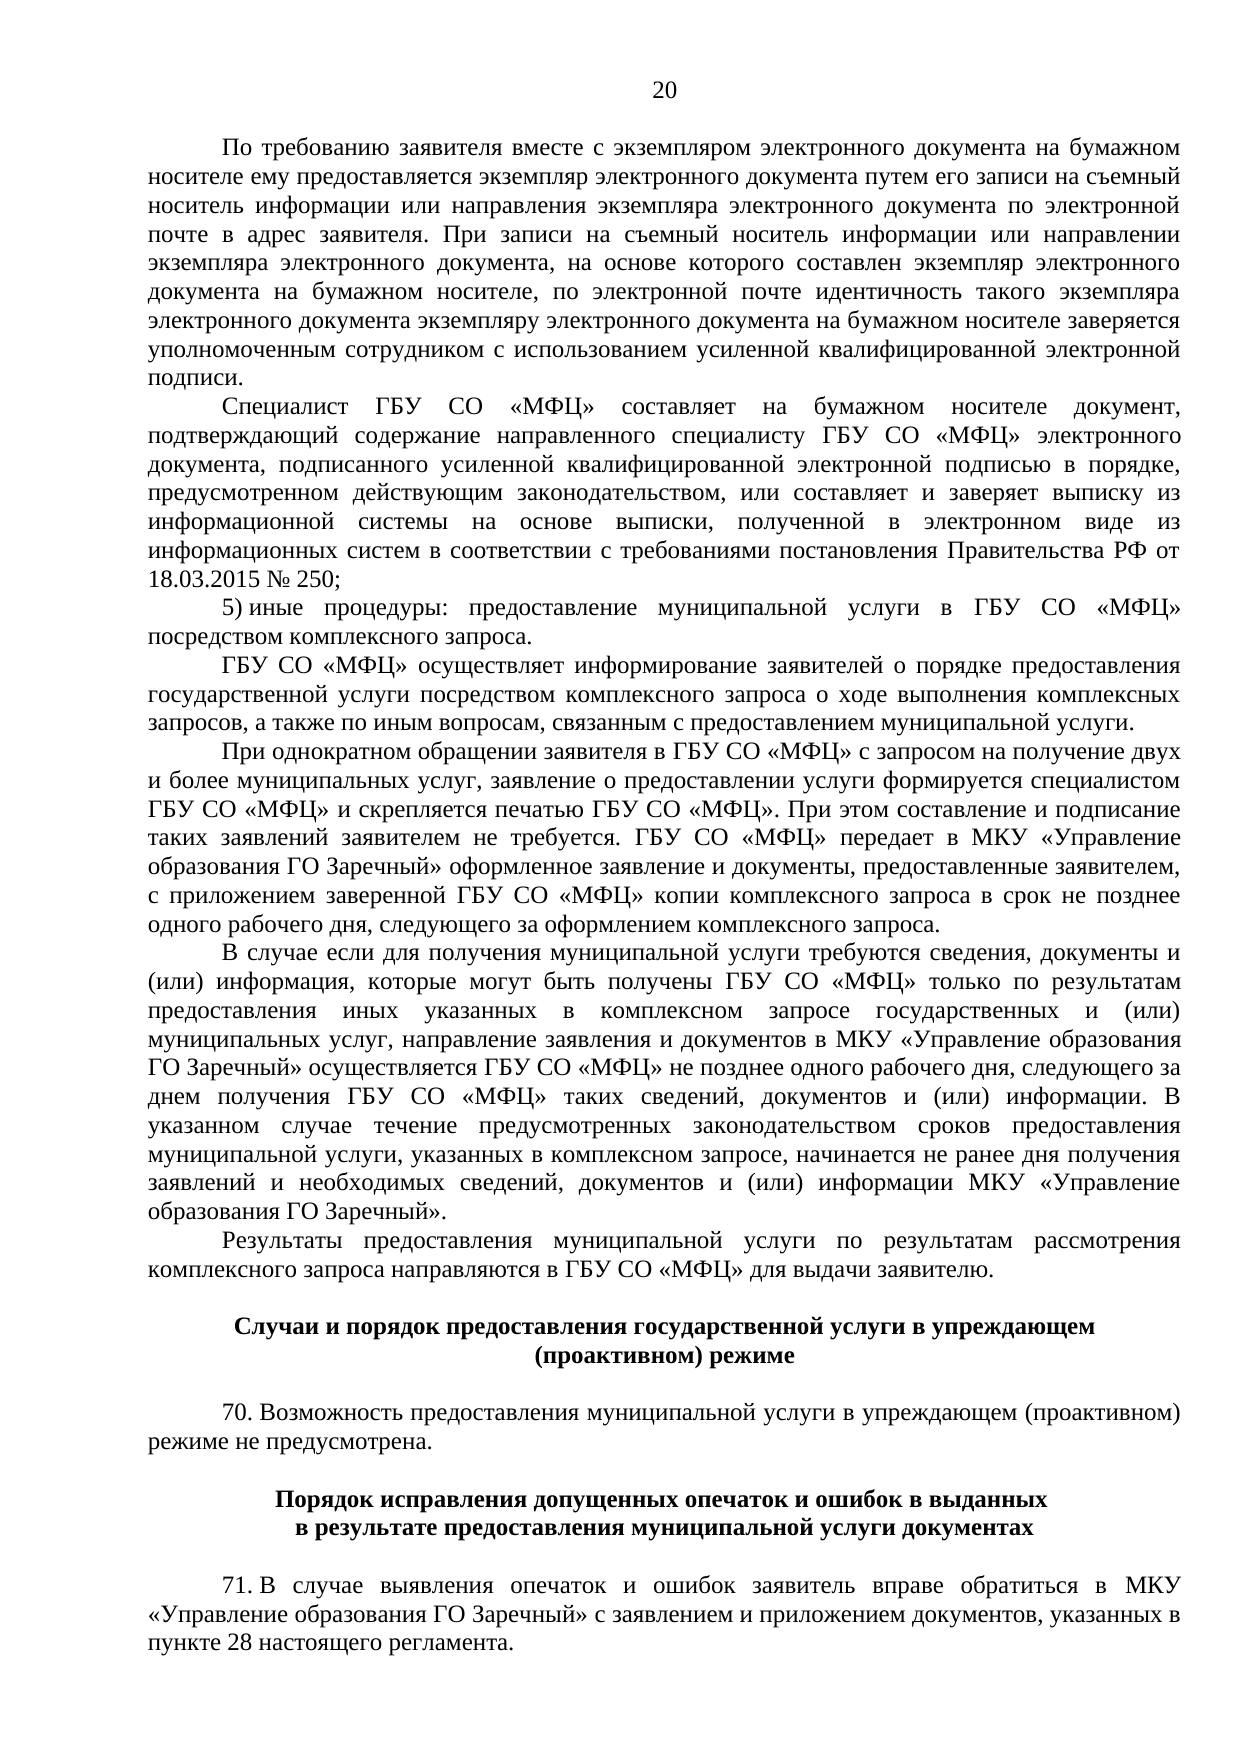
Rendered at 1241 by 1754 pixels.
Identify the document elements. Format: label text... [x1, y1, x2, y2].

text 5) иные процедуры: предоставление муниципальной услуги в ГБУ СО «МФЦ» посредством комплексного запроса. [148, 592, 1181, 650]
text По требованию заявителя вместе с экземпляром электронного документа на бумажном носителе ему предоставляется экземпляр электронного документа путем его записи на съемный носитель информации или направления экземпляра электронного документа по электронной почте в адрес заявителя. При записи на съемный носитель информации или направлении экземпляра электронного документа, на основе которого составлен экземпляр электронного документа на бумажном носителе, по электронной почте идентичность такого экземпляра электронного документа экземпляру электронного документа на бумажном носителе заверяется уполномоченным сотрудником с использованием усиленной квалифицированной электронной подписи. [148, 132, 1181, 391]
text Специалист ГБУ СО «МФЦ» составляет на бумажном носителе документ, подтверждающий содержание направленного специалисту ГБУ СО «МФЦ» электронного документа, подписанного усиленной квалифицированной электронной подписью в порядке, предусмотренном действующим законодательством, или составляет и заверяет выписку из информационной системы на основе выписки, полученной в электронном виде из информационных систем в соответствии с требованиями постановления Правительства РФ от 18.03.2015 № 250; [148, 391, 1181, 592]
text Результаты предоставления муниципальной услуги по результатам рассмотрения комплексного запроса направляются в ГБУ СО «МФЦ» для выдачи заявителю. [148, 1225, 1181, 1282]
text 70. Возможность предоставления муниципальной услуги в упреждающем (проактивном) режиме не предусмотрена. [148, 1397, 1181, 1455]
text Случаи и порядок предоставления государственной услуги в упреждающем (проактивном) режиме [148, 1311, 1181, 1369]
text При однократном обращении заявителя в ГБУ СО «МФЦ» с запросом на получение двух и более муниципальных услуг, заявление о предоставлении услуги формируется специалистом ГБУ СО «МФЦ» и скрепляется печатью ГБУ СО «МФЦ». При этом составление и подписание таких заявлений заявителем не требуется. ГБУ СО «МФЦ» передает в МКУ «Управление образования ГО Заречный» оформленное заявление и документы, предоставленные заявителем, с приложением заверенной ГБУ СО «МФЦ» копии комплексного запроса в срок не позднее одного рабочего дня, следующего за оформлением комплексного запроса. [148, 736, 1181, 937]
text В случае если для получения муниципальной услуги требуются сведения, документы и (или) информация, которые могут быть получены ГБУ СО «МФЦ» только по результатам предоставления иных указанных в комплексном запросе государственных и (или) муниципальных услуг, направление заявления и документов в МКУ «Управление образования ГО Заречный» осуществляется ГБУ СО «МФЦ» не позднее одного рабочего дня, следующего за днем получения ГБУ СО «МФЦ» таких сведений, документов и (или) информации. В указанном случае течение предусмотренных законодательством сроков предоставления муниципальной услуги, указанных в комплексном запросе, начинается не ранее дня получения заявлений и необходимых сведений, документов и (или) информации МКУ «Управление образования ГО Заречный». [148, 937, 1181, 1225]
text Порядок исправления допущенных опечаток и ошибок в выданных в результате предоставления муниципальной услуги документах [148, 1484, 1181, 1541]
text ГБУ СО «МФЦ» осуществляет информирование заявителей о порядке предоставления государственной услуги посредством комплексного запроса о ходе выполнения комплексных запросов, а также по иным вопросам, связанным с предоставлением муниципальной услуги. [148, 650, 1181, 736]
text 71. В случае выявления опечаток и ошибок заявитель вправе обратиться в МКУ «Управление образования ГО Заречный» с заявлением и приложением документов, указанных в пункте 28 настоящего регламента. [148, 1570, 1181, 1656]
